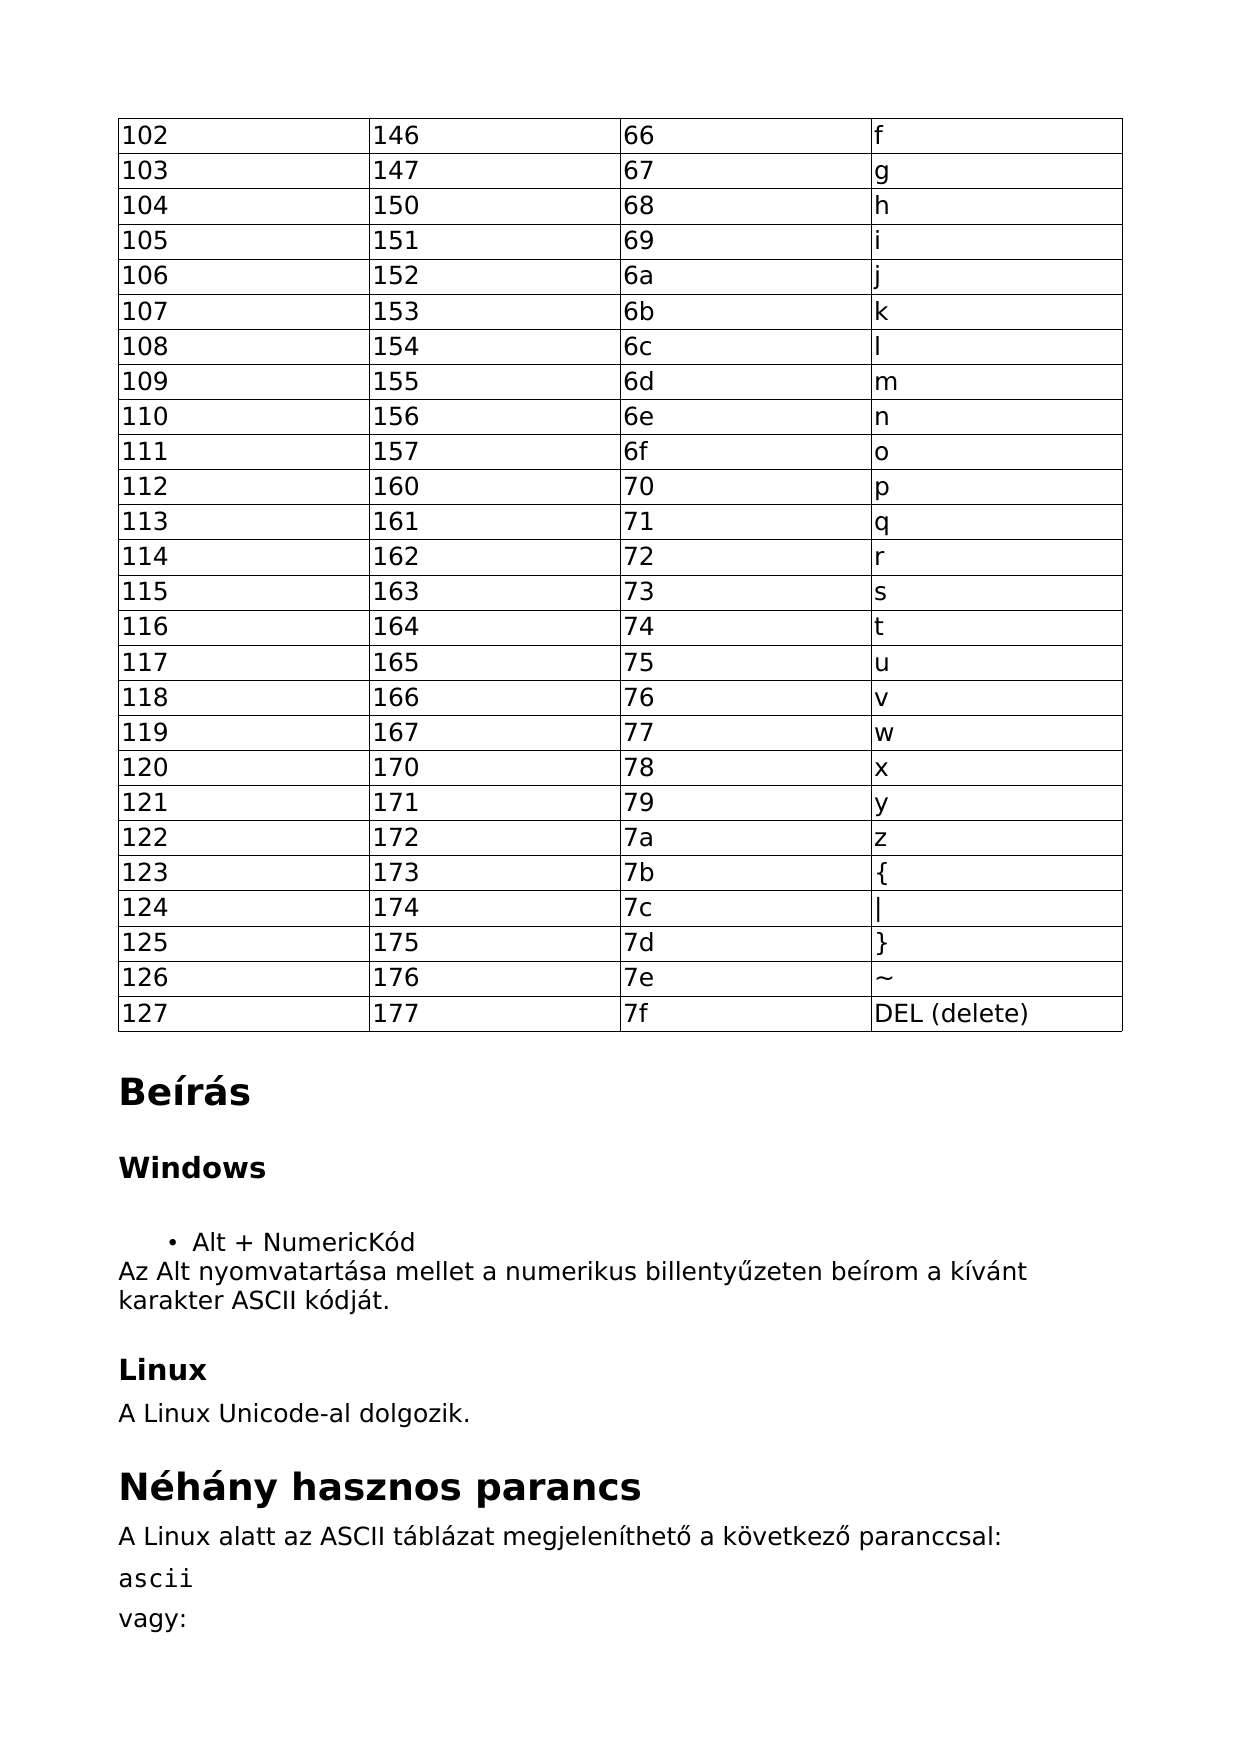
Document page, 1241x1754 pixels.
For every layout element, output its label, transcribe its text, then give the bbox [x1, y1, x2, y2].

table_cell 157 [370, 435, 620, 469]
table_cell s [872, 576, 1122, 609]
table_cell } [872, 927, 1122, 961]
table_cell 67 [621, 154, 871, 188]
table_cell 172 [370, 821, 620, 855]
table_cell o [872, 435, 1122, 469]
table_cell w [872, 716, 1122, 750]
subtitle Windows [118, 1152, 1122, 1186]
table_cell 166 [370, 681, 620, 715]
table_cell 107 [119, 295, 369, 329]
table_cell 146 [370, 119, 620, 153]
table_cell 114 [119, 540, 369, 574]
list Alt + NumericKód [177, 1228, 1122, 1257]
table_cell 176 [370, 962, 620, 996]
table_cell 74 [621, 611, 871, 645]
subtitle Linux [118, 1353, 1122, 1387]
table_cell 76 [621, 681, 871, 715]
table_cell n [872, 400, 1122, 434]
table_cell 6b [621, 295, 871, 329]
table_cell 120 [119, 751, 369, 785]
table_cell 122 [119, 821, 369, 855]
text vagy: [118, 1605, 1122, 1634]
table_cell y [872, 786, 1122, 820]
table_cell 155 [370, 365, 620, 399]
table_cell 160 [370, 470, 620, 504]
table_cell 175 [370, 927, 620, 961]
table_cell 123 [119, 856, 369, 890]
table_cell r [872, 540, 1122, 574]
table_cell 102 [119, 119, 369, 153]
table_cell DEL (delete) [872, 997, 1122, 1031]
subtitle Néhány hasznos parancs [118, 1466, 1122, 1509]
table_cell 104 [119, 189, 369, 223]
table_cell 77 [621, 716, 871, 750]
table_cell 6e [621, 400, 871, 434]
table_cell 105 [119, 225, 369, 258]
table_cell u [872, 646, 1122, 680]
table_cell 163 [370, 576, 620, 609]
table_cell q [872, 505, 1122, 539]
table_cell 153 [370, 295, 620, 329]
table_cell 150 [370, 189, 620, 223]
table_cell 7f [621, 997, 871, 1031]
table_cell 112 [119, 470, 369, 504]
table_cell 79 [621, 786, 871, 820]
table_cell 173 [370, 856, 620, 890]
table_cell 71 [621, 505, 871, 539]
table_cell 117 [119, 646, 369, 680]
table_cell | [872, 891, 1122, 926]
table_cell j [872, 260, 1122, 294]
table_cell i [872, 225, 1122, 258]
text Az Alt nyomvatartása mellet a numerikus billentyűzeten beírom a kívánt karakter ASCII kódját. [118, 1257, 1122, 1315]
table_cell 69 [621, 225, 871, 258]
table_cell 66 [621, 119, 871, 153]
table_cell z [872, 821, 1122, 855]
table_cell 7a [621, 821, 871, 855]
table_cell 147 [370, 154, 620, 188]
table_cell 109 [119, 365, 369, 399]
table_cell 152 [370, 260, 620, 294]
table_cell { [872, 856, 1122, 890]
table_cell 170 [370, 751, 620, 785]
table_cell 103 [119, 154, 369, 188]
table_cell 68 [621, 189, 871, 223]
table_cell 6c [621, 330, 871, 364]
table_cell 177 [370, 997, 620, 1031]
table_cell 118 [119, 681, 369, 715]
table_cell 75 [621, 646, 871, 680]
table_cell 6f [621, 435, 871, 469]
table_cell f [872, 119, 1122, 153]
table_cell 7b [621, 856, 871, 890]
text A Linux Unicode-al dolgozik. [118, 1399, 1122, 1428]
table_cell 167 [370, 716, 620, 750]
table_cell ~ [872, 962, 1122, 996]
text ascii [118, 1564, 1122, 1593]
table_cell 126 [119, 962, 369, 996]
table_cell 124 [119, 891, 369, 926]
table_cell v [872, 681, 1122, 715]
table_cell 78 [621, 751, 871, 785]
table_cell 72 [621, 540, 871, 574]
table_cell 111 [119, 435, 369, 469]
table_cell p [872, 470, 1122, 504]
table_cell 121 [119, 786, 369, 820]
table_cell 7d [621, 927, 871, 961]
table_cell 113 [119, 505, 369, 539]
table_cell 73 [621, 576, 871, 609]
table_cell t [872, 611, 1122, 645]
table_cell 6d [621, 365, 871, 399]
table_cell 6a [621, 260, 871, 294]
table_cell 7e [621, 962, 871, 996]
table_cell 116 [119, 611, 369, 645]
table_cell 119 [119, 716, 369, 750]
table_cell 165 [370, 646, 620, 680]
table_cell g [872, 154, 1122, 188]
table_cell 70 [621, 470, 871, 504]
table_cell m [872, 365, 1122, 399]
table_cell h [872, 189, 1122, 223]
table_cell 174 [370, 891, 620, 926]
text A Linux alatt az ASCII táblázat megjeleníthető a következő paranccsal: [118, 1522, 1122, 1551]
table_cell 7c [621, 891, 871, 926]
table_cell 151 [370, 225, 620, 258]
subtitle Beírás [118, 1071, 1122, 1114]
table_cell 162 [370, 540, 620, 574]
table_cell 161 [370, 505, 620, 539]
table_cell k [872, 295, 1122, 329]
table_cell 154 [370, 330, 620, 364]
table_cell 115 [119, 576, 369, 609]
table_cell 164 [370, 611, 620, 645]
table_cell 156 [370, 400, 620, 434]
table_cell 106 [119, 260, 369, 294]
table_cell 127 [119, 997, 369, 1031]
table_cell l [872, 330, 1122, 364]
table_cell 171 [370, 786, 620, 820]
table_cell 110 [119, 400, 369, 434]
table_cell 108 [119, 330, 369, 364]
table_cell 125 [119, 927, 369, 961]
table_cell x [872, 751, 1122, 785]
